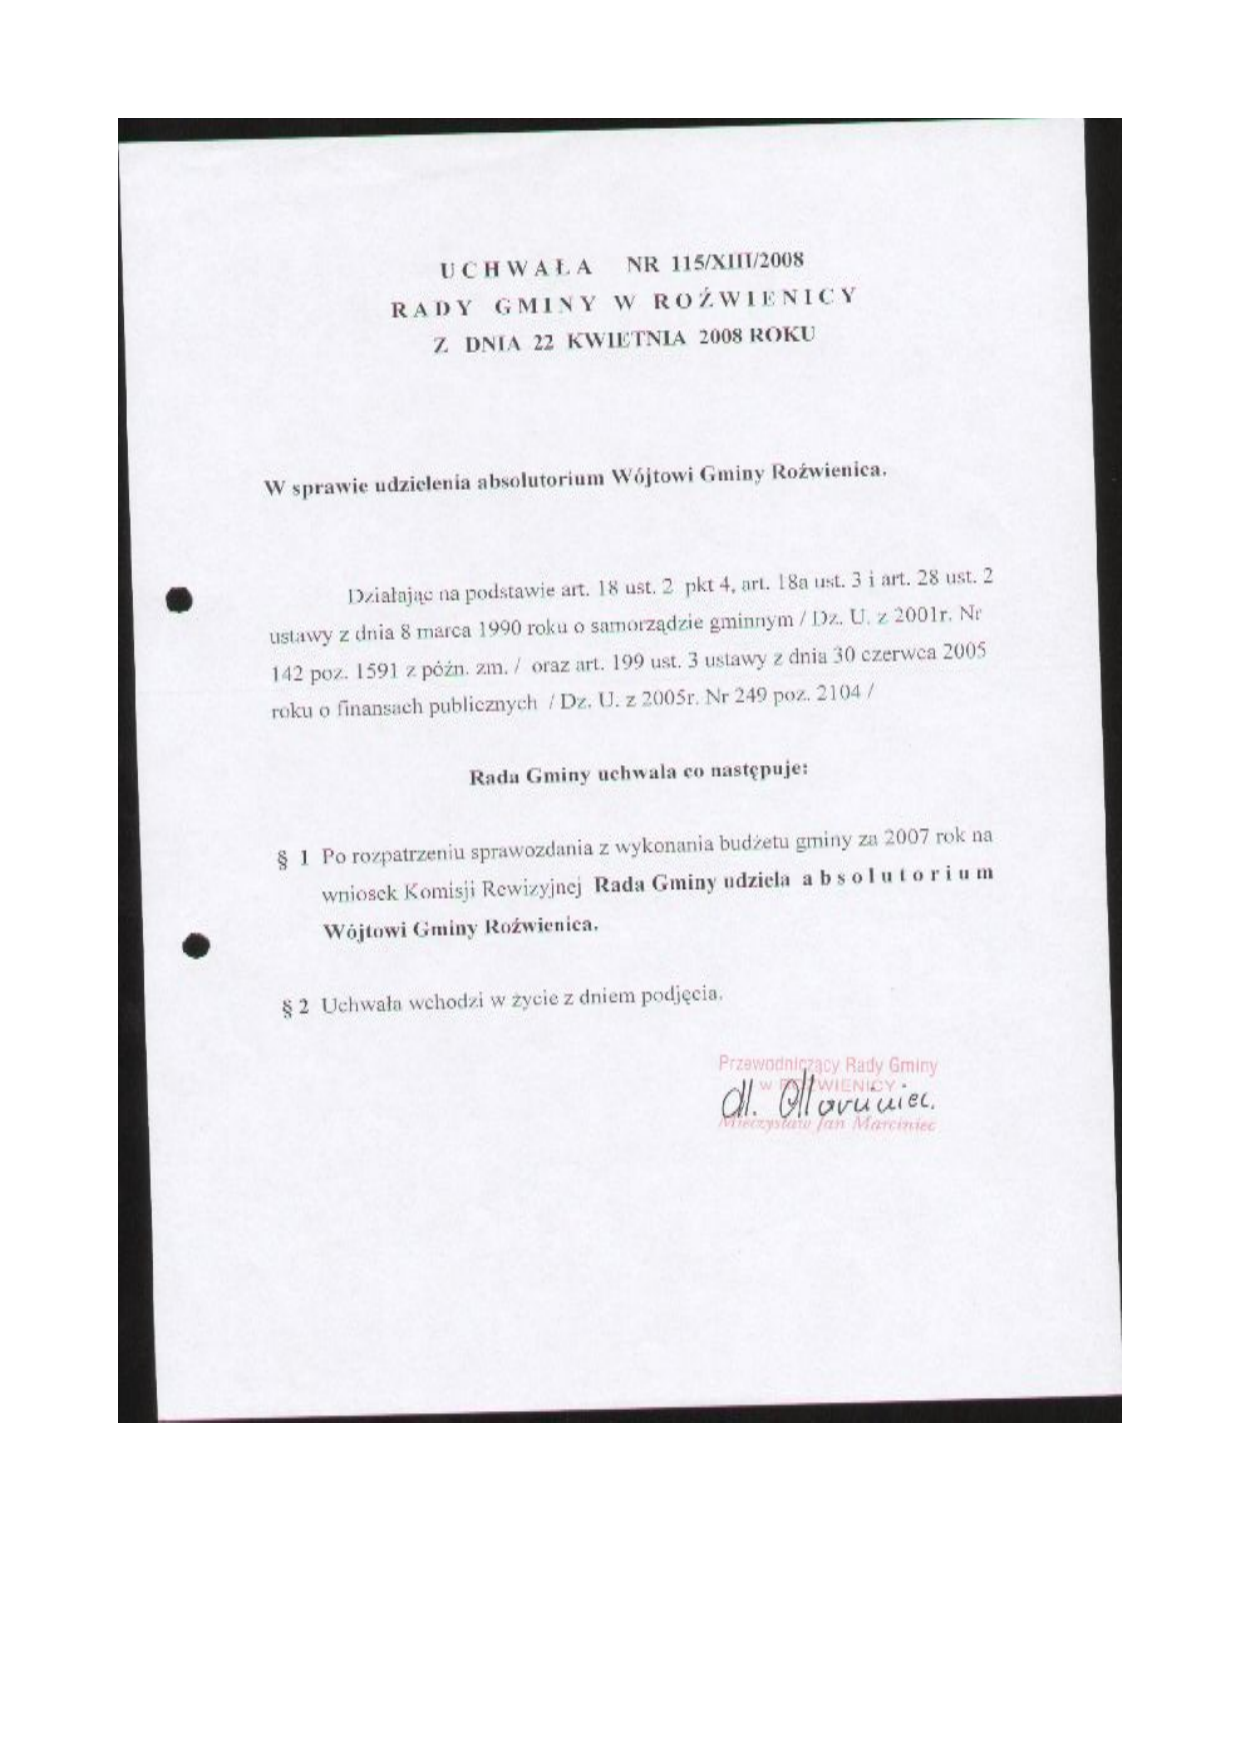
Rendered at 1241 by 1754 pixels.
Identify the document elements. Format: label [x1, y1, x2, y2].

picture [118, 118, 1122, 1423]
